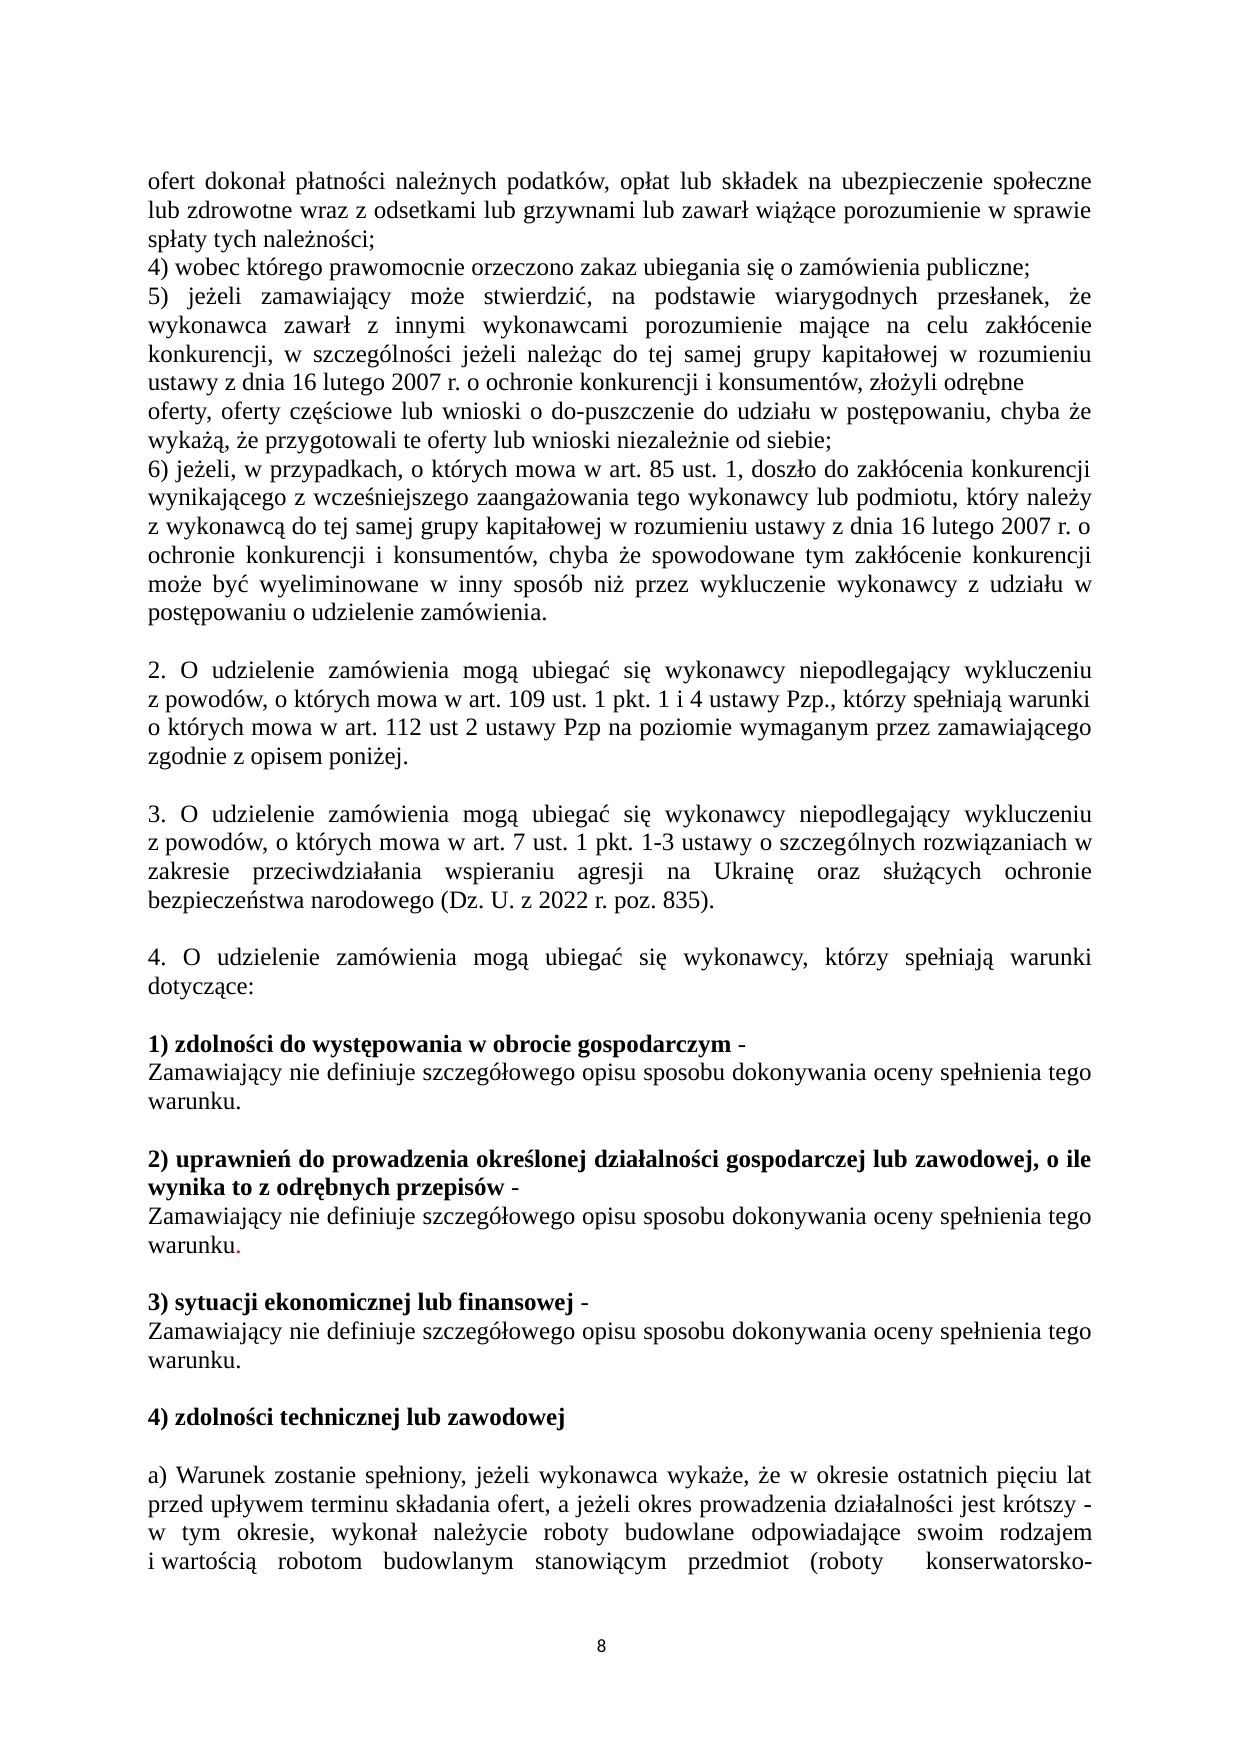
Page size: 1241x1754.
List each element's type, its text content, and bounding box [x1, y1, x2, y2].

text a) Warunek zostanie spełniony, jeżeli wykonawca wykaże, że w okresie ostatnich pięciu lat przed upływem terminu składania ofert, a jeżeli okres prowadzenia działalności jest krótszy - w tym okresie, wykonał należycie roboty budowlane odpowiadające swoim rodzajem i wartością robotom budowlanym stanowiącym przedmiot (roboty konserwatorsko- [148, 1460, 1093, 1575]
text Zamawiający nie definiuje szczegółowego opisu sposobu dokonywania oceny spełnienia tego warunku. [148, 1057, 1093, 1115]
text 4) zdolności technicznej lub zawodowej [148, 1402, 1093, 1431]
text 2. O udzielenie zamówienia mogą ubiegać się wykonawcy niepodlegający wykluczeniu z powodów, o których mowa w art. 109 ust. 1 pkt. 1 i 4 ustawy Pzp., którzy spełniają warunki o których mowa w art. 112 ust 2 ustawy Pzp na poziomie wymaganym przez zamawiającego zgodnie z opisem poniżej. [148, 655, 1093, 770]
text 4. O udzielenie zamówienia mogą ubiegać się wykonawcy, którzy spełniają warunki dotyczące: [148, 942, 1093, 1000]
text Zamawiający nie definiuje szczegółowego opisu sposobu dokonywania oceny spełnienia tego warunku. [148, 1201, 1093, 1259]
text 5) jeżeli zamawiający może stwierdzić, na podstawie wiarygodnych przesłanek, że wykonawca zawarł z innymi wykonawcami porozumienie mające na celu zakłócenie konkurencji, w szczególności jeżeli należąc do tej samej grupy kapitałowej w rozumieniu ustawy z dnia 16 lutego 2007 r. o ochronie konkurencji i konsumentów, złożyli odrębne [148, 281, 1093, 396]
text 2) uprawnień do prowadzenia określonej działalności gospodarczej lub zawodowej, o ile wynika to z odrębnych przepisów - [148, 1144, 1093, 1201]
text Zamawiający nie definiuje szczegółowego opisu sposobu dokonywania oceny spełnienia tego warunku. [148, 1316, 1093, 1374]
text oferty, oferty częściowe lub wnioski o do-puszczenie do udziału w postępowaniu, chyba że wykażą, że przygotowali te oferty lub wnioski niezależnie od siebie; [148, 396, 1093, 454]
text 3. O udzielenie zamówienia mogą ubiegać się wykonawcy niepodlegający wykluczeniu z powodów, o których mowa w art. 7 ust. 1 pkt. 1-3 ustawy o szczególnych rozwiązaniach w zakresie przeciwdziałania wspieraniu agresji na Ukrainę oraz służących ochronie bezpieczeństwa narodowego (Dz. U. z 2022 r. poz. 835). [148, 799, 1093, 914]
text ofert dokonał płatności należnych podatków, opłat lub składek na ubezpieczenie społeczne lub zdrowotne wraz z odsetkami lub grzywnami lub zawarł wiążące porozumienie w sprawie spłaty tych należności; [148, 166, 1093, 252]
text 4) wobec którego prawomocnie orzeczono zakaz ubiegania się o zamówienia publiczne; [148, 252, 1093, 281]
text 3) sytuacji ekonomicznej lub finansowej - [148, 1287, 1093, 1316]
text 1) zdolności do występowania w obrocie gospodarczym - [148, 1029, 1093, 1057]
text 6) jeżeli, w przypadkach, o których mowa w art. 85 ust. 1, doszło do zakłócenia konkurencji wynikającego z wcześniejszego zaangażowania tego wykonawcy lub podmiotu, który należy z wykonawcą do tej samej grupy kapitałowej w rozumieniu ustawy z dnia 16 lutego 2007 r. o ochronie konkurencji i konsumentów, chyba że spowodowane tym zakłócenie konkurencji może być wyeliminowane w inny sposób niż przez wykluczenie wykonawcy z udziału w postępowaniu o udzielenie zamówienia. [148, 454, 1093, 626]
